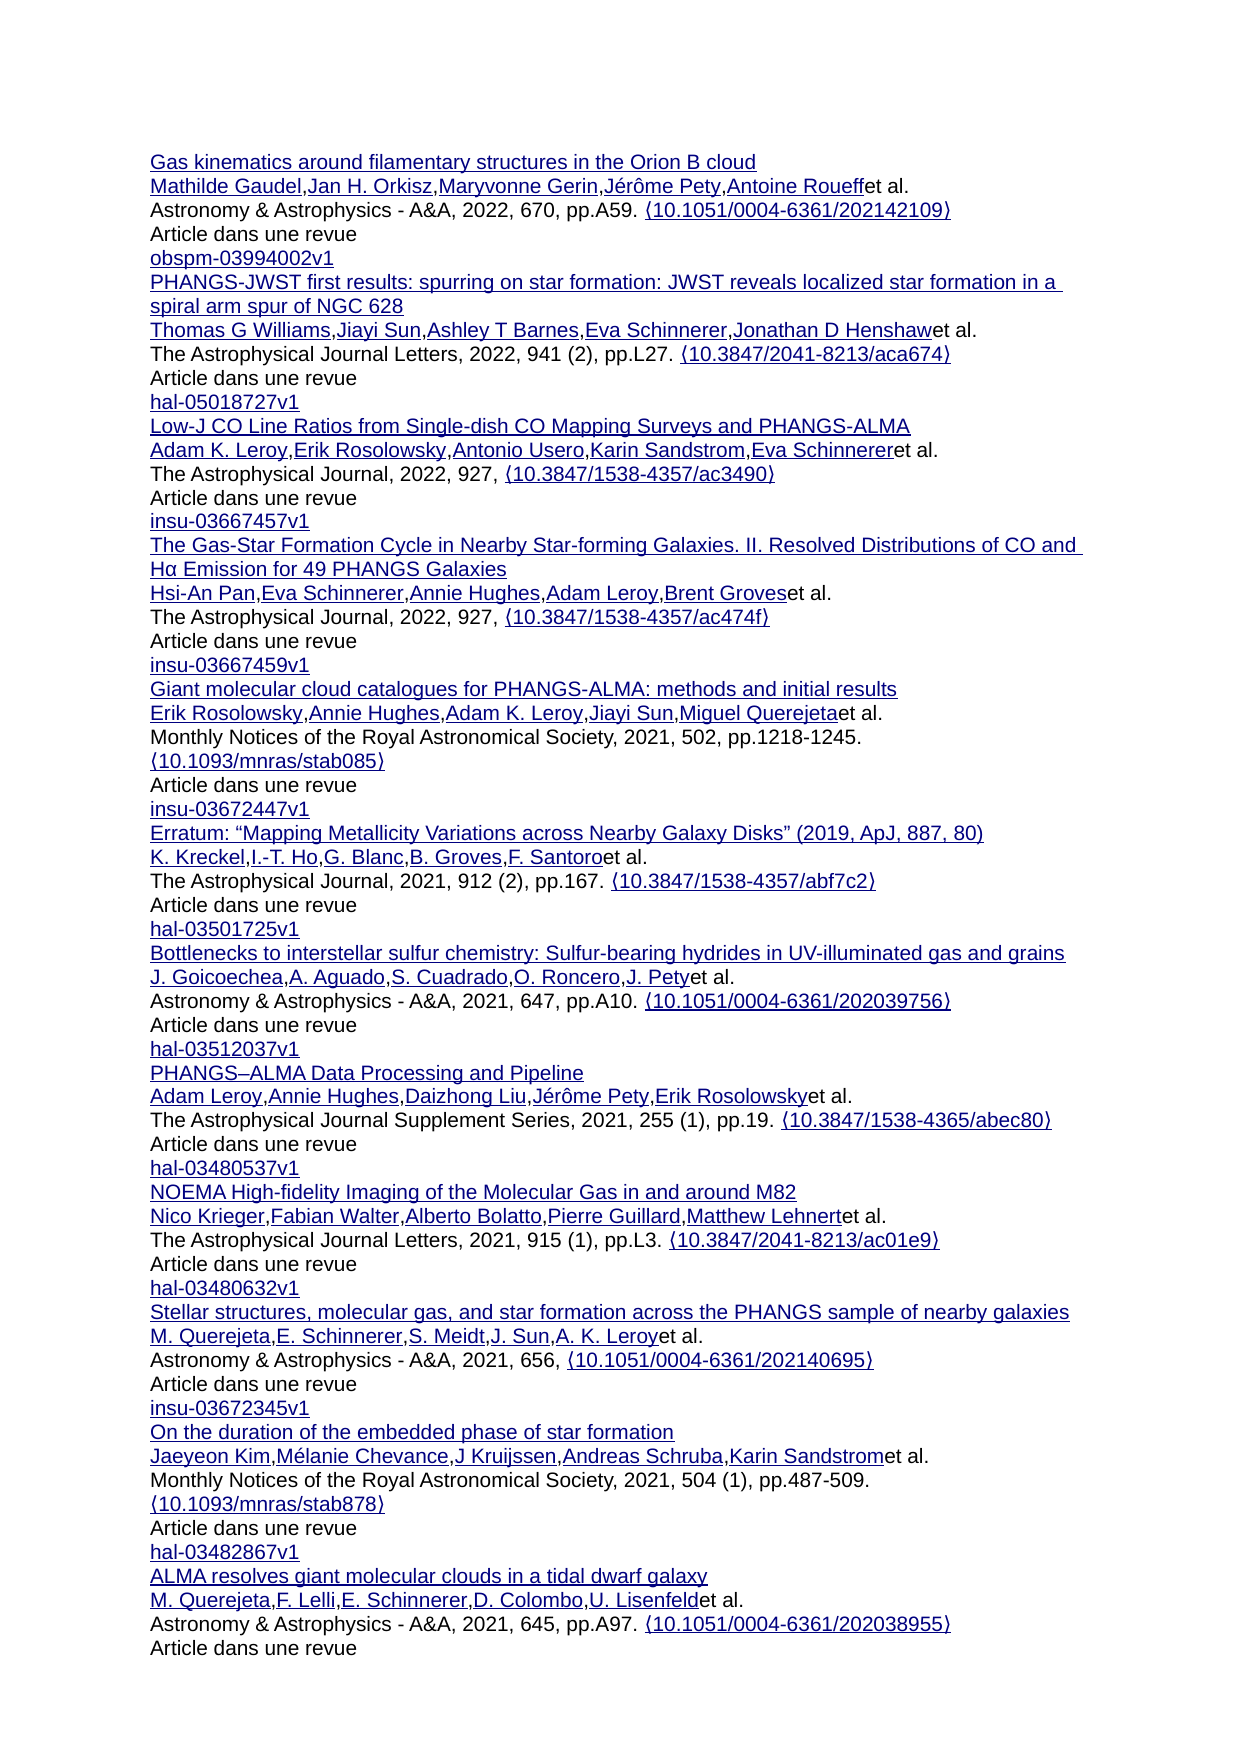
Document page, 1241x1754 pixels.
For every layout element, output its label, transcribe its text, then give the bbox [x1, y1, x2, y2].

table_cell PHANGS–ALMA Data Processing and Pipeline Adam Leroy,Annie Hughes,Daizhong Liu,Jérôme Pety,Erik Rosolowskyet al. The Astrophysical Journal Supplement Series, 2021, 255 (1), pp.19. ⟨10.3847/1538-4365/abec80⟩ Article dans une revue hal-03480537v1 [150, 1060, 1090, 1180]
table_cell Giant molecular cloud catalogues for PHANGS-ALMA: methods and initial results Erik Rosolowsky,Annie Hughes,Adam K. Leroy,Jiayi Sun,Miguel Querejetaet al. Monthly Notices of the Royal Astronomical Society, 2021, 502, pp.1218-1245. ⟨10.1093/mnras/stab085⟩ Article dans une revue insu-03672447v1 [150, 677, 1090, 821]
table_cell Gas kinematics around filamentary structures in the Orion B cloud Mathilde Gaudel,Jan H. Orkisz,Maryvonne Gerin,Jérôme Pety,Antoine Roueffet al. Astronomy & Astrophysics - A&A, 2022, 670, pp.A59. ⟨10.1051/0004-6361/202142109⟩ Article dans une revue obspm-03994002v1 [150, 150, 1090, 270]
table_cell The Gas-Star Formation Cycle in Nearby Star-forming Galaxies. II. Resolved Distributions of CO and Hα Emission for 49 PHANGS Galaxies Hsi-An Pan,Eva Schinnerer,Annie Hughes,Adam Leroy,Brent Groveset al. The Astrophysical Journal, 2022, 927, ⟨10.3847/1538-4357/ac474f⟩ Article dans une revue insu-03667459v1 [150, 533, 1090, 677]
table_cell Erratum: “Mapping Metallicity Variations across Nearby Galaxy Disks” (2019, ApJ, 887, 80) K. Kreckel,I.-T. Ho,G. Blanc,B. Groves,F. Santoroet al. The Astrophysical Journal, 2021, 912 (2), pp.167. ⟨10.3847/1538-4357/abf7c2⟩ Article dans une revue hal-03501725v1 [150, 821, 1090, 941]
table_cell Bottlenecks to interstellar sulfur chemistry: Sulfur-bearing hydrides in UV-illuminated gas and grains J. Goicoechea,A. Aguado,S. Cuadrado,O. Roncero,J. Petyet al. Astronomy & Astrophysics - A&A, 2021, 647, pp.A10. ⟨10.1051/0004-6361/202039756⟩ Article dans une revue hal-03512037v1 [150, 941, 1090, 1060]
table_cell PHANGS-JWST first results: spurring on star formation: JWST reveals localized star formation in a spiral arm spur of NGC 628 Thomas G Williams,Jiayi Sun,Ashley T Barnes,Eva Schinnerer,Jonathan D Henshawet al. The Astrophysical Journal Letters, 2022, 941 (2), pp.L27. ⟨10.3847/2041-8213/aca674⟩ Article dans une revue hal-05018727v1 [150, 270, 1090, 413]
table_cell NOEMA High-fidelity Imaging of the Molecular Gas in and around M82 Nico Krieger,Fabian Walter,Alberto Bolatto,Pierre Guillard,Matthew Lehnertet al. The Astrophysical Journal Letters, 2021, 915 (1), pp.L3. ⟨10.3847/2041-8213/ac01e9⟩ Article dans une revue hal-03480632v1 [150, 1180, 1090, 1300]
table_cell ALMA resolves giant molecular clouds in a tidal dwarf galaxy M. Querejeta,F. Lelli,E. Schinnerer,D. Colombo,U. Lisenfeldet al. Astronomy & Astrophysics - A&A, 2021, 645, pp.A97. ⟨10.1051/0004-6361/202038955⟩ Article dans une revue [150, 1564, 1090, 1659]
table_cell On the duration of the embedded phase of star formation Jaeyeon Kim,Mélanie Chevance,J Kruijssen,Andreas Schruba,Karin Sandstromet al. Monthly Notices of the Royal Astronomical Society, 2021, 504 (1), pp.487-509. ⟨10.1093/mnras/stab878⟩ Article dans une revue hal-03482867v1 [150, 1420, 1090, 1563]
table_cell Stellar structures, molecular gas, and star formation across the PHANGS sample of nearby galaxies M. Querejeta,E. Schinnerer,S. Meidt,J. Sun,A. K. Leroyet al. Astronomy & Astrophysics - A&A, 2021, 656, ⟨10.1051/0004-6361/202140695⟩ Article dans une revue insu-03672345v1 [150, 1300, 1090, 1420]
table_cell Low-J CO Line Ratios from Single-dish CO Mapping Surveys and PHANGS-ALMA Adam K. Leroy,Erik Rosolowsky,Antonio Usero,Karin Sandstrom,Eva Schinnereret al. The Astrophysical Journal, 2022, 927, ⟨10.3847/1538-4357/ac3490⟩ Article dans une revue insu-03667457v1 [150, 414, 1090, 533]
